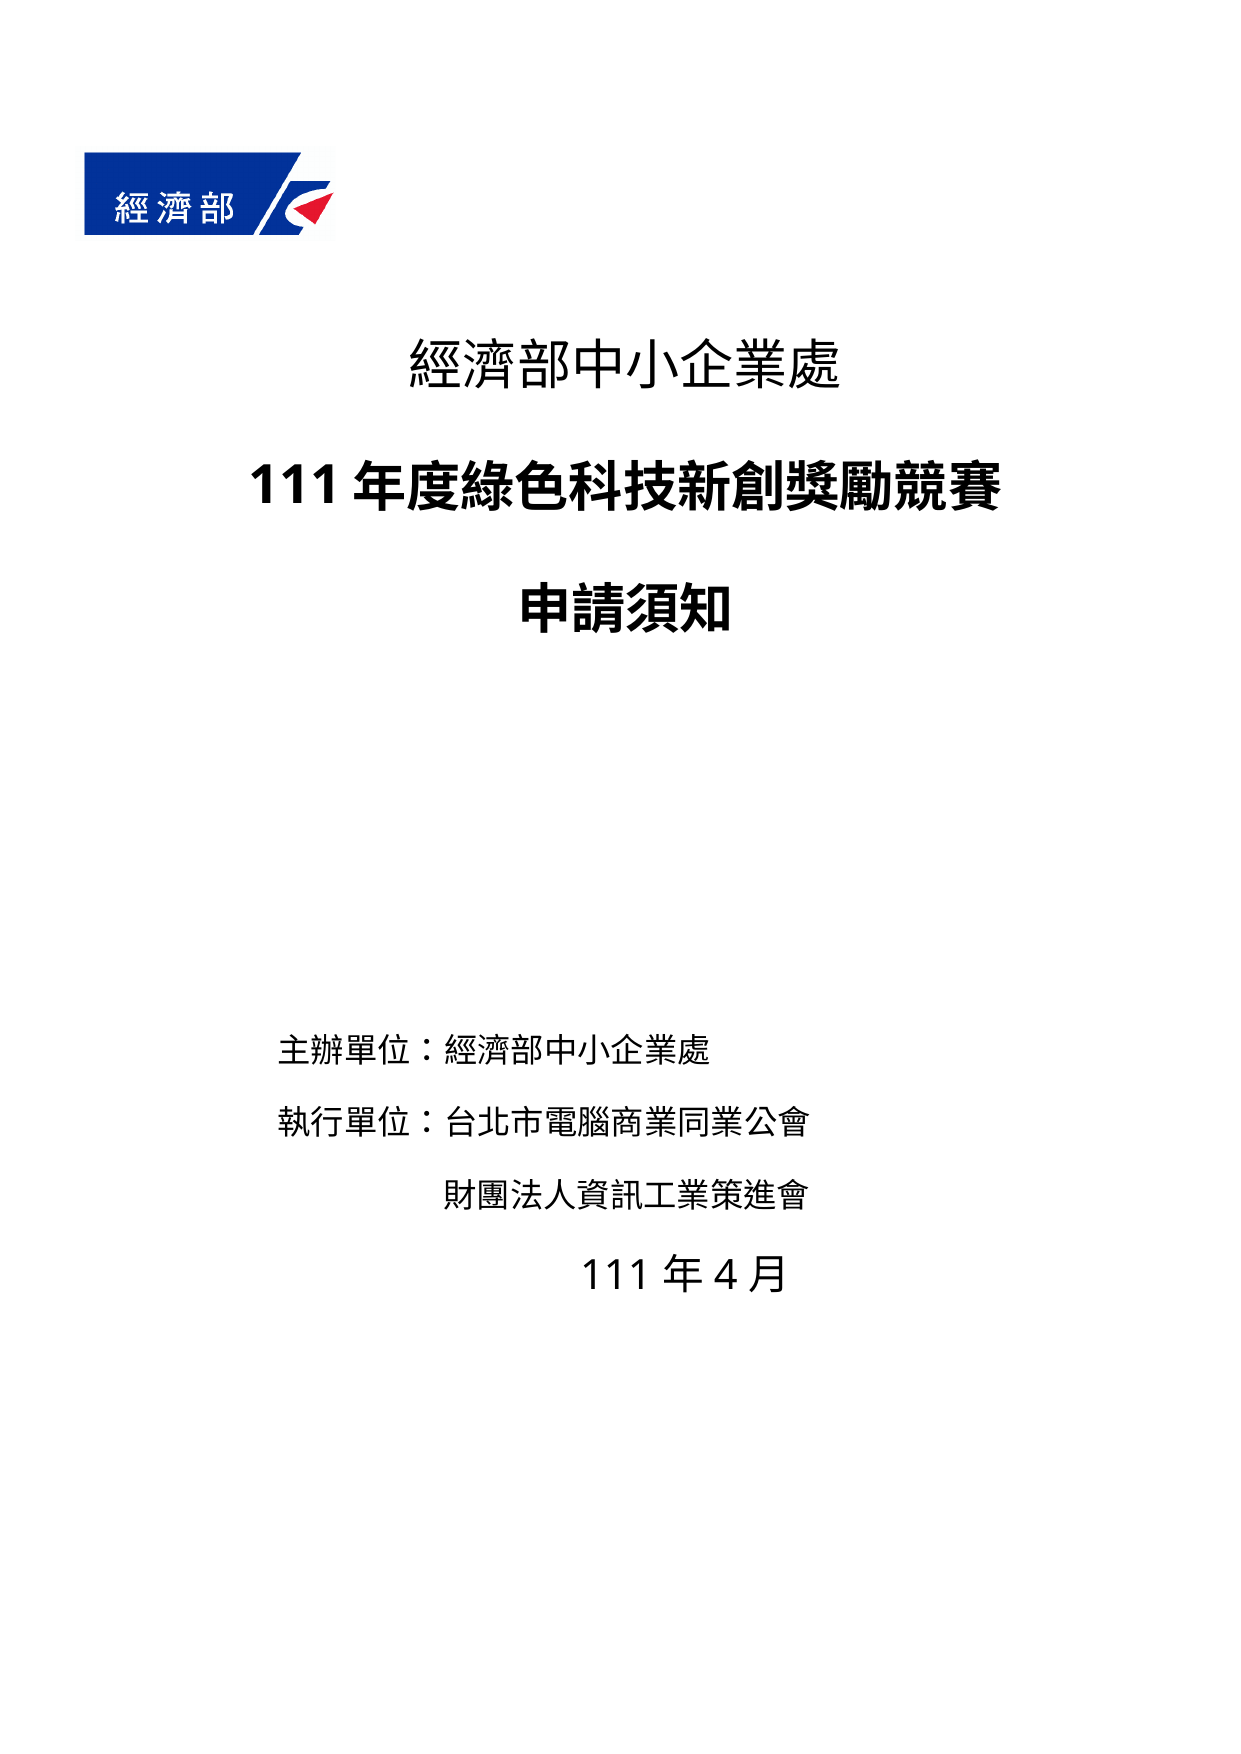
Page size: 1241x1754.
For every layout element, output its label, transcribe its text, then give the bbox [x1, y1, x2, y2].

text 經濟部中小企業處 [165, 322, 1086, 400]
text 主辦單位：經濟部中小企業處 [277, 1024, 1092, 1072]
picture [75, 146, 336, 241]
text 111年度綠色科技新創獎勵競賽 [165, 443, 1086, 522]
text 執行單位：台北市電腦商業同業公會 [277, 1096, 1092, 1144]
text 申請須知 [165, 566, 1086, 644]
text 111 年 4 月 [277, 1241, 1092, 1301]
text 財團法人資訊工業策進會 [443, 1168, 1092, 1217]
